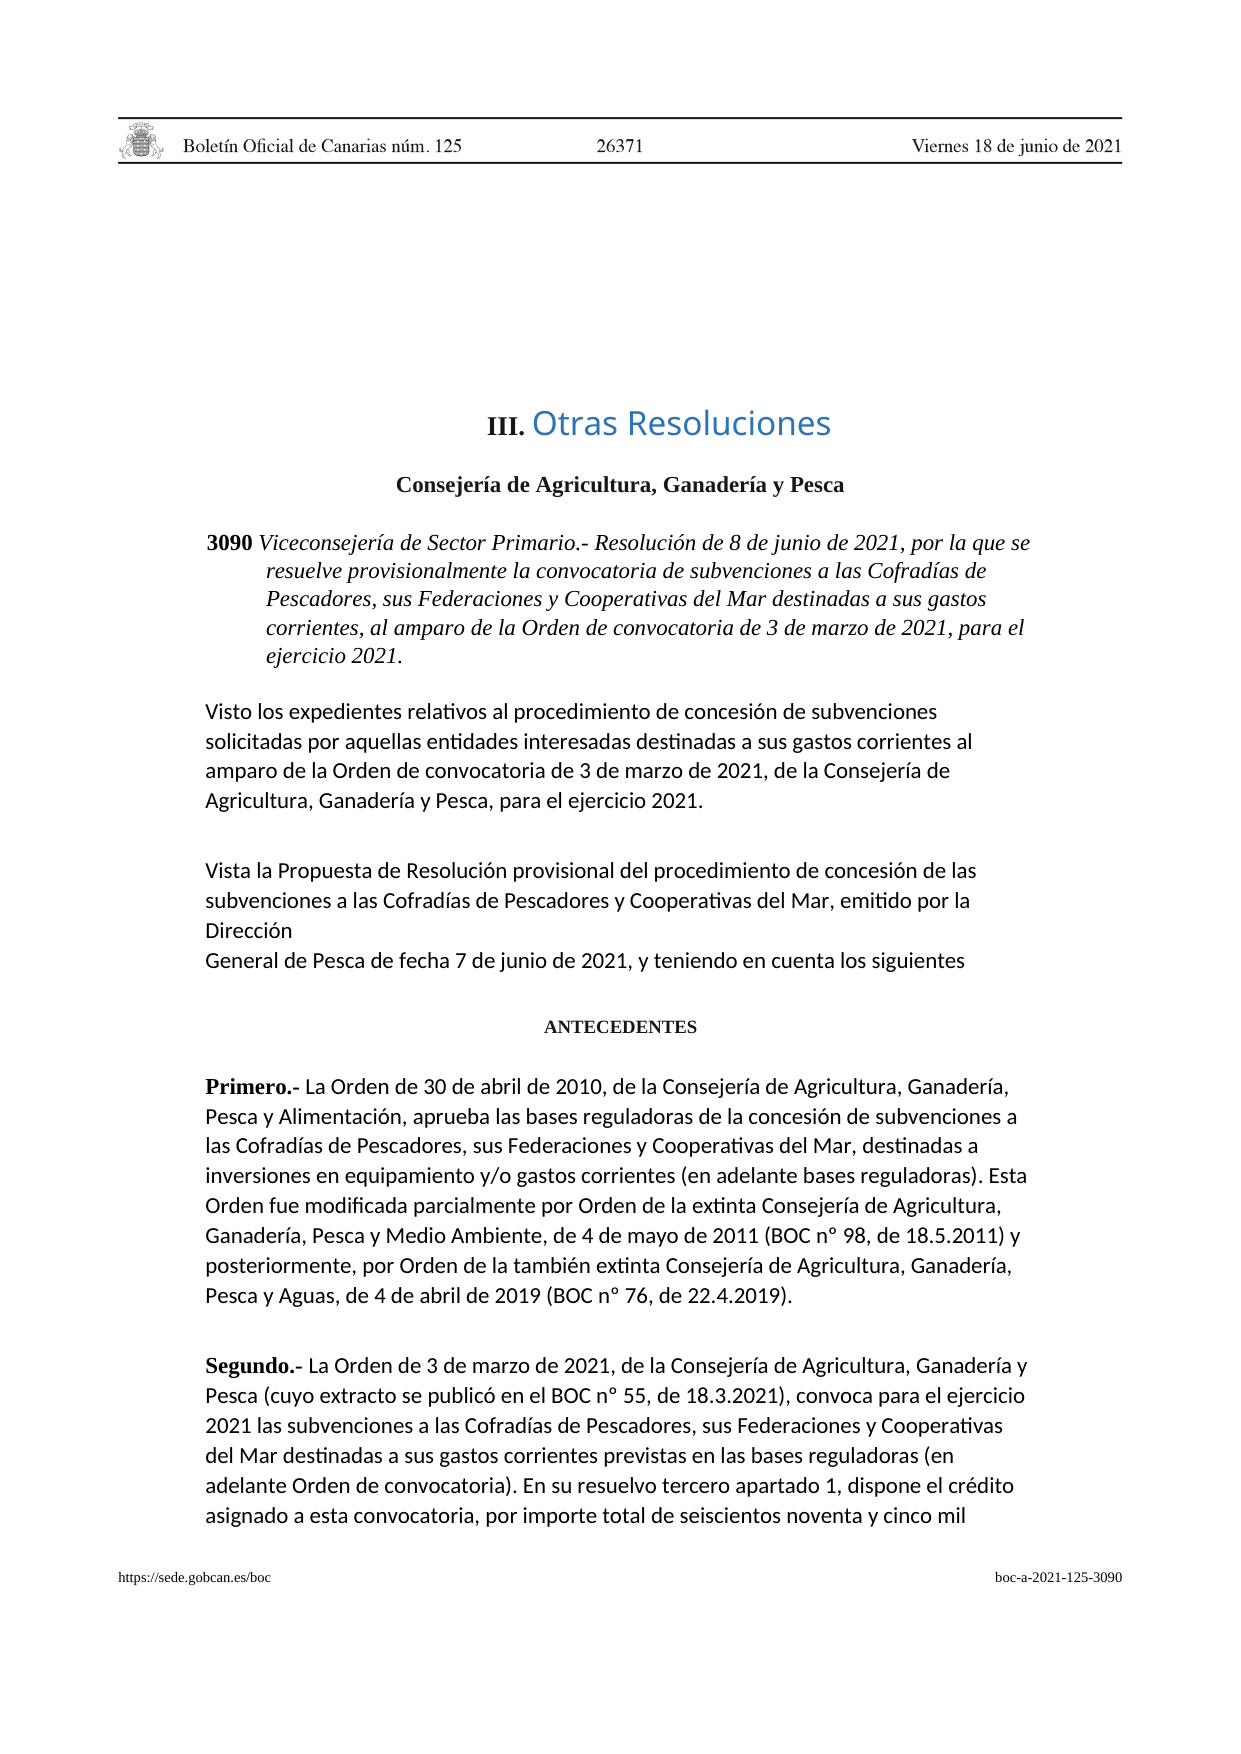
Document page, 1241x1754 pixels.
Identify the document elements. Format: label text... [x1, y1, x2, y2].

subtitle Consejería de Agricultura, Ganadería y Pesca [396, 472, 1240, 498]
text [207, 146, 1021, 156]
text General de Pesca de fecha 7 de junio de 2021, y teniendo en cuenta los siguientes [205, 946, 1035, 974]
text Vista la Propuesta de Resolución provisional del procedimiento de concesión de las subvenciones a las Cofradías de Pescadores y Cooperativas del Mar, emitido por la Dirección [205, 856, 1035, 944]
text Primero.- La Orden de 30 de abril de 2010, de la Consejería de Agricultura, Ganadería, Pesca y Alimentación, aprueba las bases reguladoras de la concesión de subvenciones a las Cofradías de Pescadores, sus Federaciones y Cooperativas del Mar, destinadas a inversiones en equipamiento y/o gastos corrientes (en adelante bases reguladoras). Esta Orden fue modificada parcialmente por Orden de la extinta Consejería de Agricultura, Ganadería, Pesca y Medio Ambiente, de 4 de mayo de 2011 (BOC nº 98, de 18.5.2011) y posteriormente, por Orden de la también extinta Consejería de Agricultura, Ganadería, Pesca y Aguas, de 4 de abril de 2019 (BOC nº 76, de 22.4.2019). [205, 1072, 1035, 1309]
text 3090 Viceconsejería de Sector Primario.- Resolución de 8 de junio de 2021, por la que se resuelve provisionalmente la convocatoria de subvenciones a las Cofradías de Pescadores, sus Federaciones y Cooperativas del Mar destinadas a sus gastos corrientes, al amparo de la Orden de convocatoria de 3 de marzo de 2021, para el ejercicio 2021. [207, 529, 1033, 668]
subtitle ANTECEDENTES [544, 1016, 1240, 1038]
subtitle Otras Resoluciones [487, 400, 1240, 445]
text Visto los expedientes relativos al procedimiento de concesión de subvenciones solicitadas por aquellas entidades interesadas destinadas a sus gastos corrientes al amparo de la Orden de convocatoria de 3 de marzo de 2021, de la Consejería de Agricultura, Ganadería y Pesca, para el ejercicio 2021. [205, 697, 1035, 814]
text Página [1023, 146, 1240, 156]
text Segundo.- La Orden de 3 de marzo de 2021, de la Consejería de Agricultura, Ganadería y Pesca (cuyo extracto se publicó en el BOC nº 55, de 18.3.2021), convoca para el ejercicio 2021 las subvenciones a las Cofradías de Pescadores, sus Federaciones y Cooperativas del Mar destinadas a sus gastos corrientes previstas en las bases reguladoras (en adelante Orden de convocatoria). En su resuelvo tercero apartado 1, dispone el crédito asignado a esta convocatoria, por importe total de seiscientos noventa y cinco mil [205, 1352, 1035, 1529]
